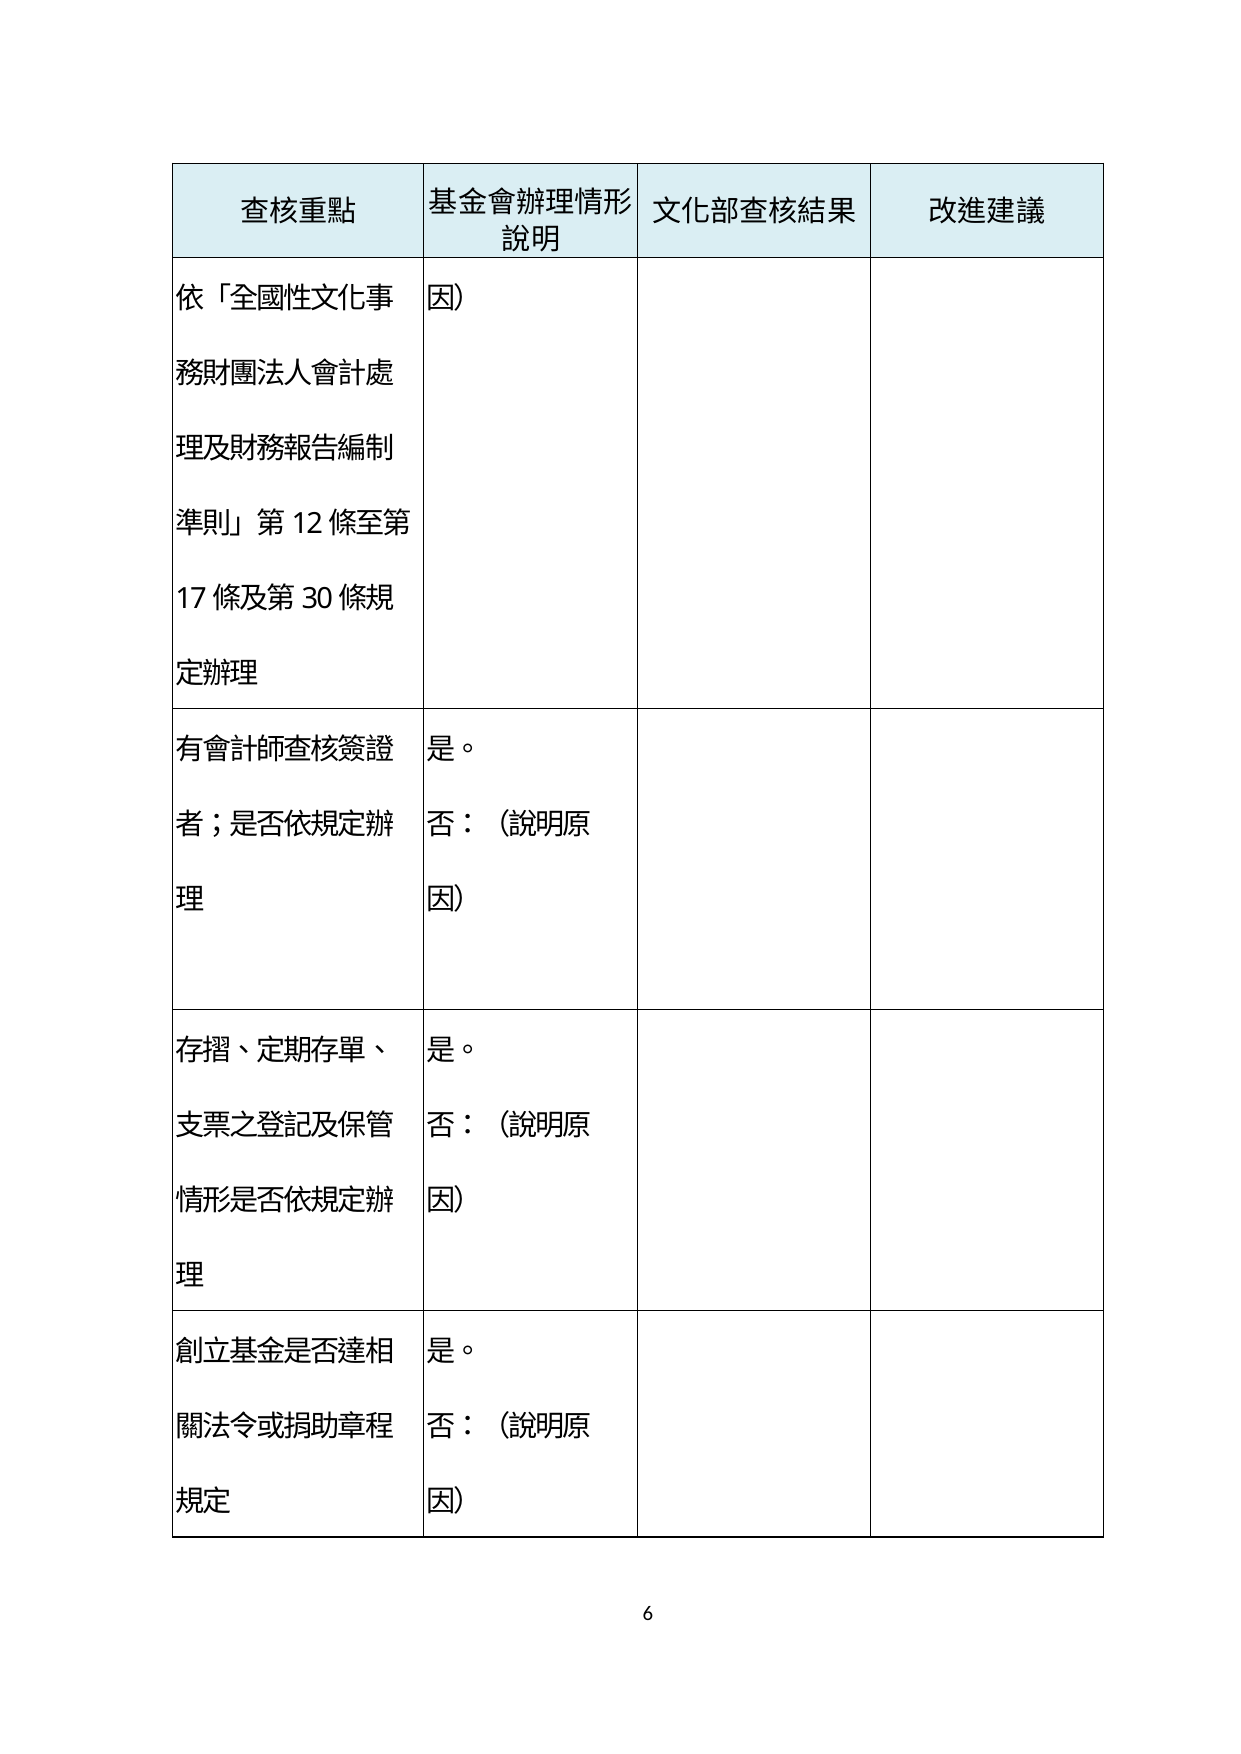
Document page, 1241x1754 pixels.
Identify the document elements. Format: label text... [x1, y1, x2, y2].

table_header 改進建議 [871, 164, 1103, 257]
table_cell 創立基金是否達相關法令或捐助章程規定 [173, 1311, 423, 1536]
table_cell 是。 否：（說明原因） [424, 1010, 637, 1310]
table_cell 因） [424, 258, 637, 708]
table_cell 是。 否：（說明原因） [424, 709, 637, 1009]
table_cell [638, 709, 870, 1009]
table_header 基金會辦理情形說明 [424, 164, 637, 257]
table_cell [871, 258, 1103, 708]
table_cell [638, 1311, 870, 1536]
table_header 查核重點 [173, 164, 423, 257]
table_cell 依「全國性文化事務財團法人會計處理及財務報告編制準則」第12條至第17條及第30條規定辦理 [173, 258, 423, 708]
table_cell [638, 258, 870, 708]
table_cell 有會計師查核簽證者；是否依規定辦理 [173, 709, 423, 1009]
table_cell [871, 1311, 1103, 1536]
table_cell [638, 1010, 870, 1310]
table_cell 存摺、定期存單、支票之登記及保管情形是否依規定辦理 [173, 1010, 423, 1310]
table_cell [871, 709, 1103, 1009]
table_cell [871, 1010, 1103, 1310]
table_header 文化部查核結果 [638, 164, 870, 257]
table_cell 是。 否：（說明原因） [424, 1311, 637, 1536]
